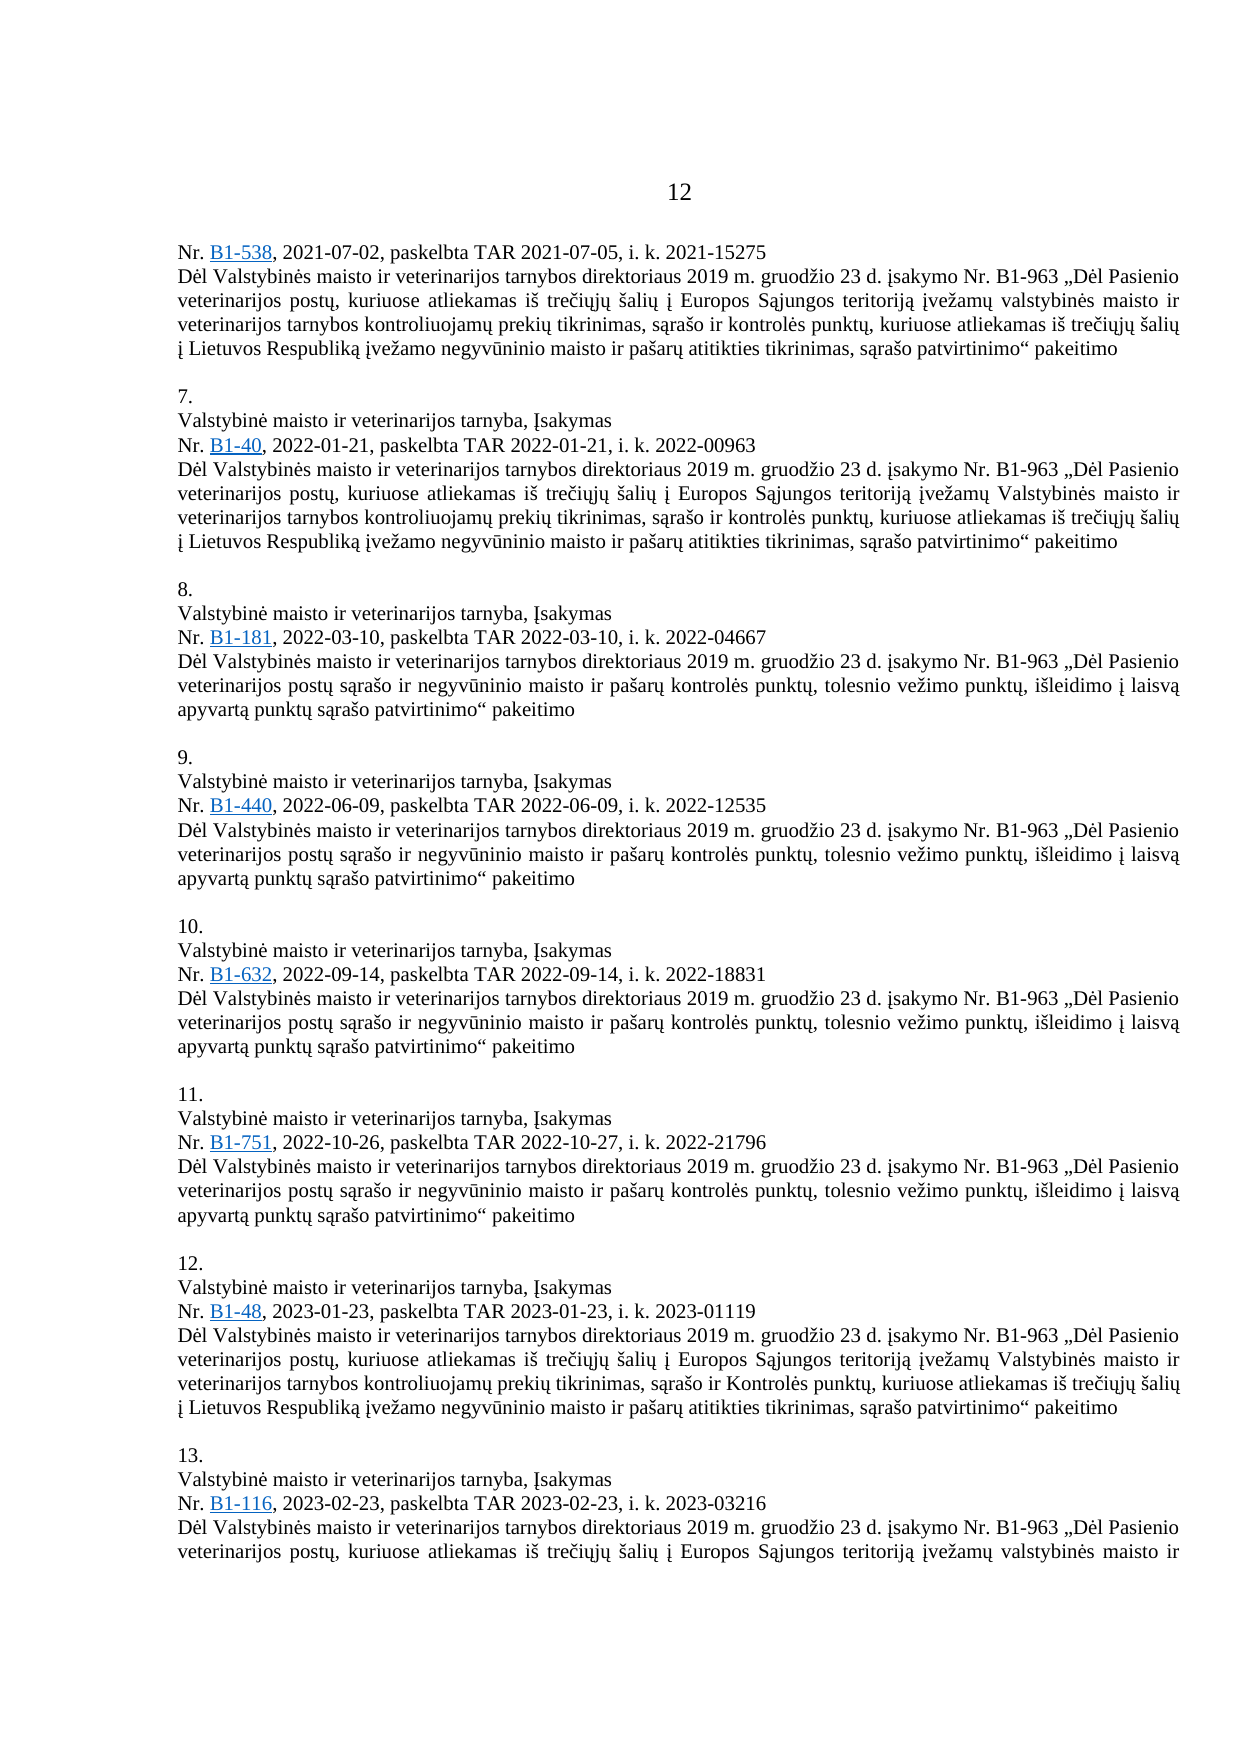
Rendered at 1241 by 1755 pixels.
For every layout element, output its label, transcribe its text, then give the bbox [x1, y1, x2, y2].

text Dėl Valstybinės maisto ir veterinarijos tarnybos direktoriaus 2019 m. gruodžio 23 d. įsakymo Nr. B1-963 „Dėl Pasienio veterinarijos postų, kuriuose atliekamas iš trečiųjų šalių į Europos Sąjungos teritoriją įvežamų valstybinės maisto ir veterinarijos tarnybos kontroliuojamų prekių tikrinimas, sąrašo ir kontrolės punktų, kuriuose atliekamas iš trečiųjų šalių į Lietuvos Respubliką įvežamo negyvūninio maisto ir pašarų atitikties tikrinimas, sąrašo patvirtinimo“ pakeitimo [177, 264, 1181, 360]
text Valstybinė maisto ir veterinarijos tarnyba, Įsakymas [177, 1106, 1181, 1130]
text Dėl Valstybinės maisto ir veterinarijos tarnybos direktoriaus 2019 m. gruodžio 23 d. įsakymo Nr. B1-963 „Dėl Pasienio veterinarijos postų, kuriuose atliekamas iš trečiųjų šalių į Europos Sąjungos teritoriją įvežamų Valstybinės maisto ir veterinarijos tarnybos kontroliuojamų prekių tikrinimas, sąrašo ir kontrolės punktų, kuriuose atliekamas iš trečiųjų šalių į Lietuvos Respubliką įvežamo negyvūninio maisto ir pašarų atitikties tikrinimas, sąrašo patvirtinimo“ pakeitimo [177, 457, 1181, 553]
text Dėl Valstybinės maisto ir veterinarijos tarnybos direktoriaus 2019 m. gruodžio 23 d. įsakymo Nr. B1-963 „Dėl Pasienio veterinarijos postų sąrašo ir negyvūninio maisto ir pašarų kontrolės punktų, tolesnio vežimo punktų, išleidimo į laisvą apyvartą punktų sąrašo patvirtinimo“ pakeitimo [177, 986, 1181, 1058]
text 13. [177, 1443, 1181, 1467]
text Nr. B1-40, 2022-01-21, paskelbta TAR 2022-01-21, i. k. 2022-00963 [177, 432, 1181, 457]
text Valstybinė maisto ir veterinarijos tarnyba, Įsakymas [177, 1275, 1181, 1299]
text Nr. B1-181, 2022-03-10, paskelbta TAR 2022-03-10, i. k. 2022-04667 [177, 625, 1181, 649]
text 9. [177, 745, 1181, 769]
text 7. [177, 384, 1181, 408]
text Dėl Valstybinės maisto ir veterinarijos tarnybos direktoriaus 2019 m. gruodžio 23 d. įsakymo Nr. B1-963 „Dėl Pasienio veterinarijos postų sąrašo ir negyvūninio maisto ir pašarų kontrolės punktų, tolesnio vežimo punktų, išleidimo į laisvą apyvartą punktų sąrašo patvirtinimo“ pakeitimo [177, 649, 1181, 721]
text 8. [177, 577, 1181, 601]
text Nr. B1-751, 2022-10-26, paskelbta TAR 2022-10-27, i. k. 2022-21796 [177, 1130, 1181, 1154]
text Nr. B1-440, 2022-06-09, paskelbta TAR 2022-06-09, i. k. 2022-12535 [177, 793, 1181, 817]
text 11. [177, 1082, 1181, 1106]
text 12. [177, 1251, 1181, 1275]
text Valstybinė maisto ir veterinarijos tarnyba, Įsakymas [177, 408, 1181, 432]
text Valstybinė maisto ir veterinarijos tarnyba, Įsakymas [177, 1467, 1181, 1491]
text Nr. B1-116, 2023-02-23, paskelbta TAR 2023-02-23, i. k. 2023-03216 [177, 1491, 1181, 1515]
text Nr. B1-48, 2023-01-23, paskelbta TAR 2023-01-23, i. k. 2023-01119 [177, 1299, 1181, 1323]
text Dėl Valstybinės maisto ir veterinarijos tarnybos direktoriaus 2019 m. gruodžio 23 d. įsakymo Nr. B1-963 „Dėl Pasienio veterinarijos postų, kuriuose atliekamas iš trečiųjų šalių į Europos Sąjungos teritoriją įvežamų valstybinės maisto ir [177, 1515, 1181, 1563]
text Dėl Valstybinės maisto ir veterinarijos tarnybos direktoriaus 2019 m. gruodžio 23 d. įsakymo Nr. B1-963 „Dėl Pasienio veterinarijos postų sąrašo ir negyvūninio maisto ir pašarų kontrolės punktų, tolesnio vežimo punktų, išleidimo į laisvą apyvartą punktų sąrašo patvirtinimo“ pakeitimo [177, 1154, 1181, 1227]
text Nr. B1-538, 2021-07-02, paskelbta TAR 2021-07-05, i. k. 2021-15275 [177, 240, 1181, 264]
text 10. [177, 914, 1181, 938]
text Dėl Valstybinės maisto ir veterinarijos tarnybos direktoriaus 2019 m. gruodžio 23 d. įsakymo Nr. B1-963 „Dėl Pasienio veterinarijos postų sąrašo ir negyvūninio maisto ir pašarų kontrolės punktų, tolesnio vežimo punktų, išleidimo į laisvą apyvartą punktų sąrašo patvirtinimo“ pakeitimo [177, 817, 1181, 890]
text Valstybinė maisto ir veterinarijos tarnyba, Įsakymas [177, 769, 1181, 793]
text Valstybinė maisto ir veterinarijos tarnyba, Įsakymas [177, 601, 1181, 625]
text Dėl Valstybinės maisto ir veterinarijos tarnybos direktoriaus 2019 m. gruodžio 23 d. įsakymo Nr. B1-963 „Dėl Pasienio veterinarijos postų, kuriuose atliekamas iš trečiųjų šalių į Europos Sąjungos teritoriją įvežamų Valstybinės maisto ir veterinarijos tarnybos kontroliuojamų prekių tikrinimas, sąrašo ir Kontrolės punktų, kuriuose atliekamas iš trečiųjų šalių į Lietuvos Respubliką įvežamo negyvūninio maisto ir pašarų atitikties tikrinimas, sąrašo patvirtinimo“ pakeitimo [177, 1323, 1181, 1419]
text Nr. B1-632, 2022-09-14, paskelbta TAR 2022-09-14, i. k. 2022-18831 [177, 962, 1181, 986]
text Valstybinė maisto ir veterinarijos tarnyba, Įsakymas [177, 938, 1181, 962]
